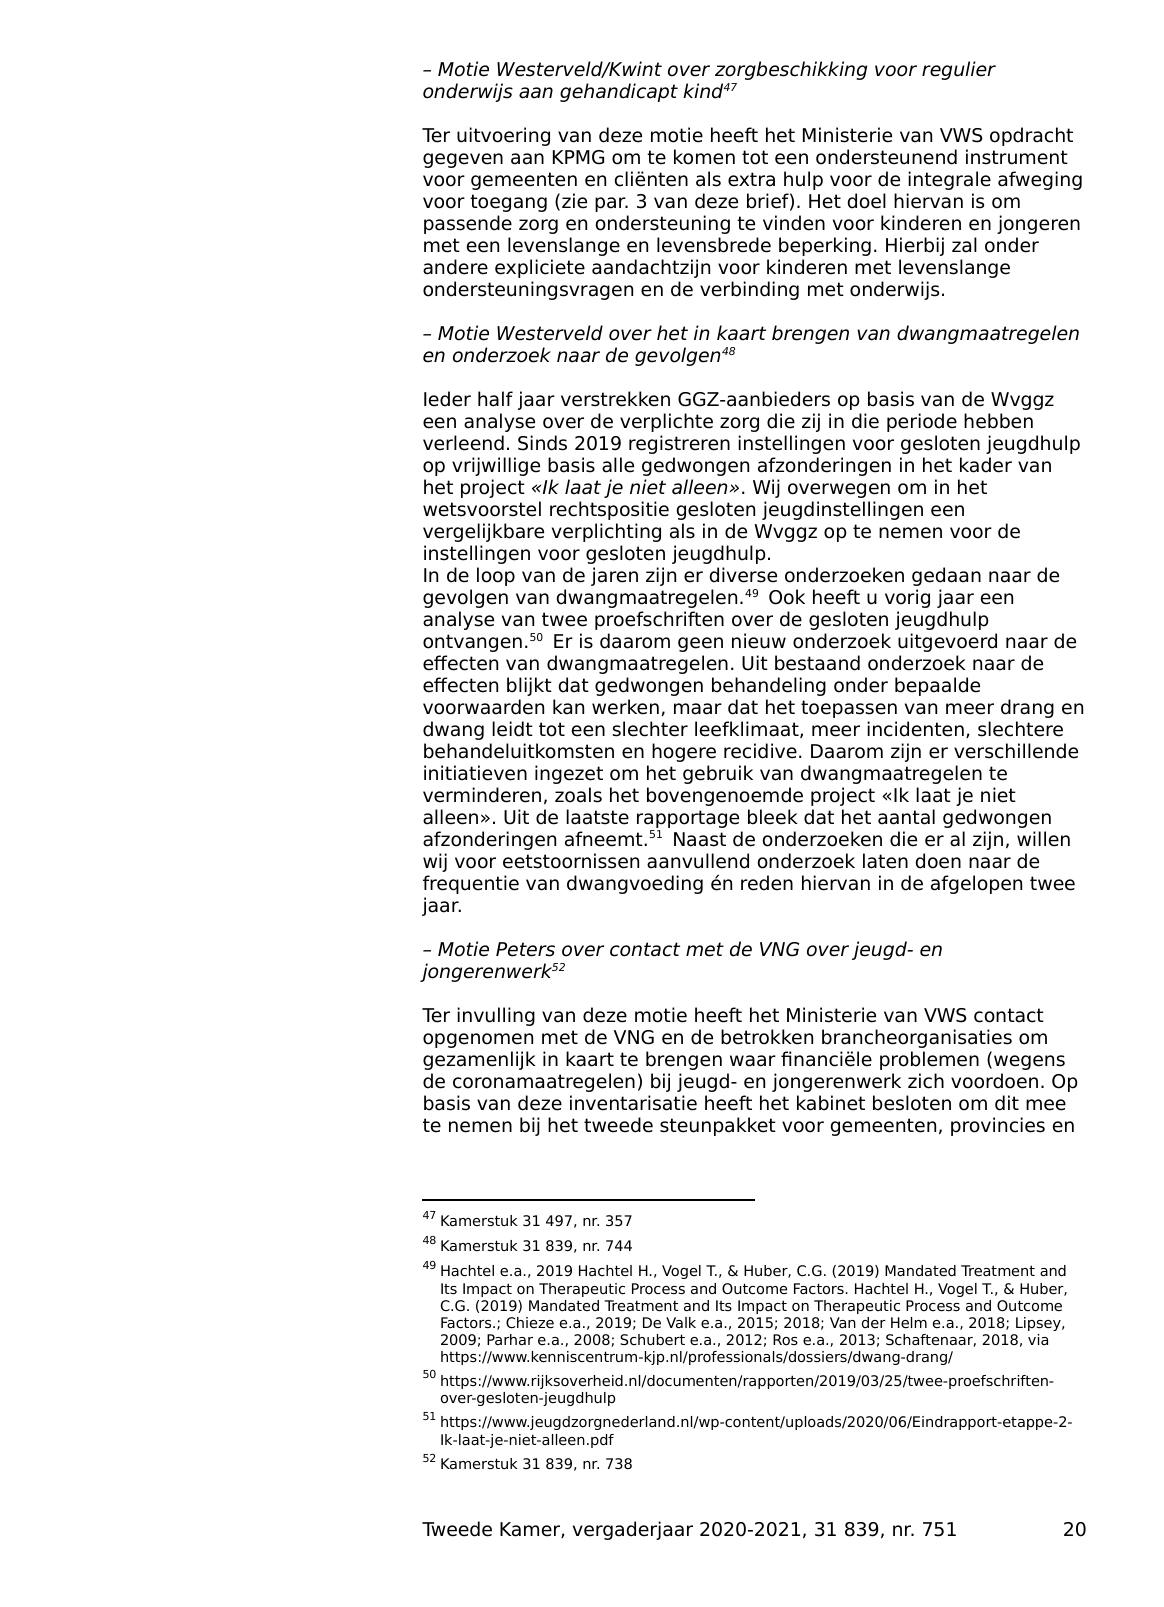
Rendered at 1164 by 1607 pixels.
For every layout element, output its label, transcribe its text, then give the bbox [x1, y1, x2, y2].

text https://www.jeugdzorgnederland.nl/wp-content/uploads/2020/06/Eindrapport-etappe-2-Ik-laat-je-niet-alleen.pdf [422, 1410, 1087, 1449]
subtitle – Motie Westerveld/Kwint over zorgbeschikking voor regulier onderwijs aan gehandicapt kind [422, 59, 1087, 103]
text Ter uitvoering van deze motie heeft het Ministerie van VWS opdracht gegeven aan KPMG om te komen tot een ondersteunend instrument voor gemeenten en cliënten als extra hulp voor de integrale afweging voor toegang (zie par. 3 van deze brief). Het doel hiervan is om passende zorg en ondersteuning te vinden voor kinderen en jongeren met een levenslange en levensbrede beperking. Hierbij zal onder andere expliciete aandachtzijn voor kinderen met levenslange ondersteuningsvragen en de verbinding met onderwijs. [422, 125, 1087, 301]
text Ieder half jaar verstrekken GGZ-aanbieders op basis van de Wvggz een analyse over de verplichte zorg die zij in die periode hebben verleend. Sinds 2019 registreren instellingen voor gesloten jeugdhulp op vrijwillige basis alle gedwongen afzonderingen in het kader van het project «Ik laat je niet alleen». Wij overwegen om in het wetsvoorstel rechtspositie gesloten jeugdinstellingen een vergelijkbare verplichting als in de Wvggz op te nemen voor de instellingen voor gesloten jeugdhulp. [422, 389, 1087, 565]
text In de loop van de jaren zijn er diverse onderzoeken gedaan naar de gevolgen van dwangmaatregelen. Ook heeft u vorig jaar een analyse van twee proefschriften over de gesloten jeugdhulp ontvangen. Er is daarom geen nieuw onderzoek uitgevoerd naar de effecten van dwangmaatregelen. Uit bestaand onderzoek naar de effecten blijkt dat gedwongen behandeling onder bepaalde voorwaarden kan werken, maar dat het toepassen van meer drang en dwang leidt tot een slechter leefklimaat, meer incidenten, slechtere behandeluitkomsten en hogere recidive. Daarom zijn er verschillende initiatieven ingezet om het gebruik van dwangmaatregelen te verminderen, zoals het bovengenoemde project «Ik laat je niet alleen». Uit de laatste rapportage bleek dat het aantal gedwongen afzonderingen afneemt. Naast de onderzoeken die er al zijn, willen wij voor eetstoornissen aanvullend onderzoek laten doen naar de frequentie van dwangvoeding én reden hiervan in de afgelopen twee jaar. [422, 565, 1087, 917]
text Ter invulling van deze motie heeft het Ministerie van VWS contact opgenomen met de VNG en de betrokken brancheorganisaties om gezamenlijk in kaart te brengen waar financiële problemen (wegens de coronamaatregelen) bij jeugd- en jongerenwerk zich voordoen. Op basis van deze inventarisatie heeft het kabinet besloten om dit mee te nemen bij het tweede steunpakket voor gemeenten, provincies en [422, 1005, 1087, 1137]
text https://www.rijksoverheid.nl/documenten/rapporten/2019/03/25/twee-proefschriften-over-gesloten-jeugdhulp [422, 1368, 1087, 1407]
text Hachtel e.a., 2019 Hachtel H., Vogel T., & Huber, C.G. (2019) Mandated Treatment and Its Impact on Therapeutic Process and Outcome Factors. Hachtel H., Vogel T., & Huber, C.G. (2019) Mandated Treatment and Its Impact on Therapeutic Process and Outcome Factors.; Chieze e.a., 2019; De Valk e.a., 2015; 2018; Van der Helm e.a., 2018; Lipsey, 2009; Parhar e.a., 2008; Schubert e.a., 2012; Ros e.a., 2013; Schaftenaar, 2018, via https://www.kenniscentrum-kjp.nl/professionals/dossiers/dwang-drang/ [422, 1259, 1087, 1366]
text Kamerstuk 31 497, nr. 357 [422, 1209, 1087, 1231]
text Kamerstuk 31 839, nr. 738 [422, 1452, 1087, 1474]
text Kamerstuk 31 839, nr. 744 [422, 1234, 1087, 1256]
subtitle – Motie Westerveld over het in kaart brengen van dwangmaatregelen en onderzoek naar de gevolgen [422, 323, 1087, 367]
subtitle – Motie Peters over contact met de VNG over jeugd- en jongerenwerk [422, 939, 1087, 983]
